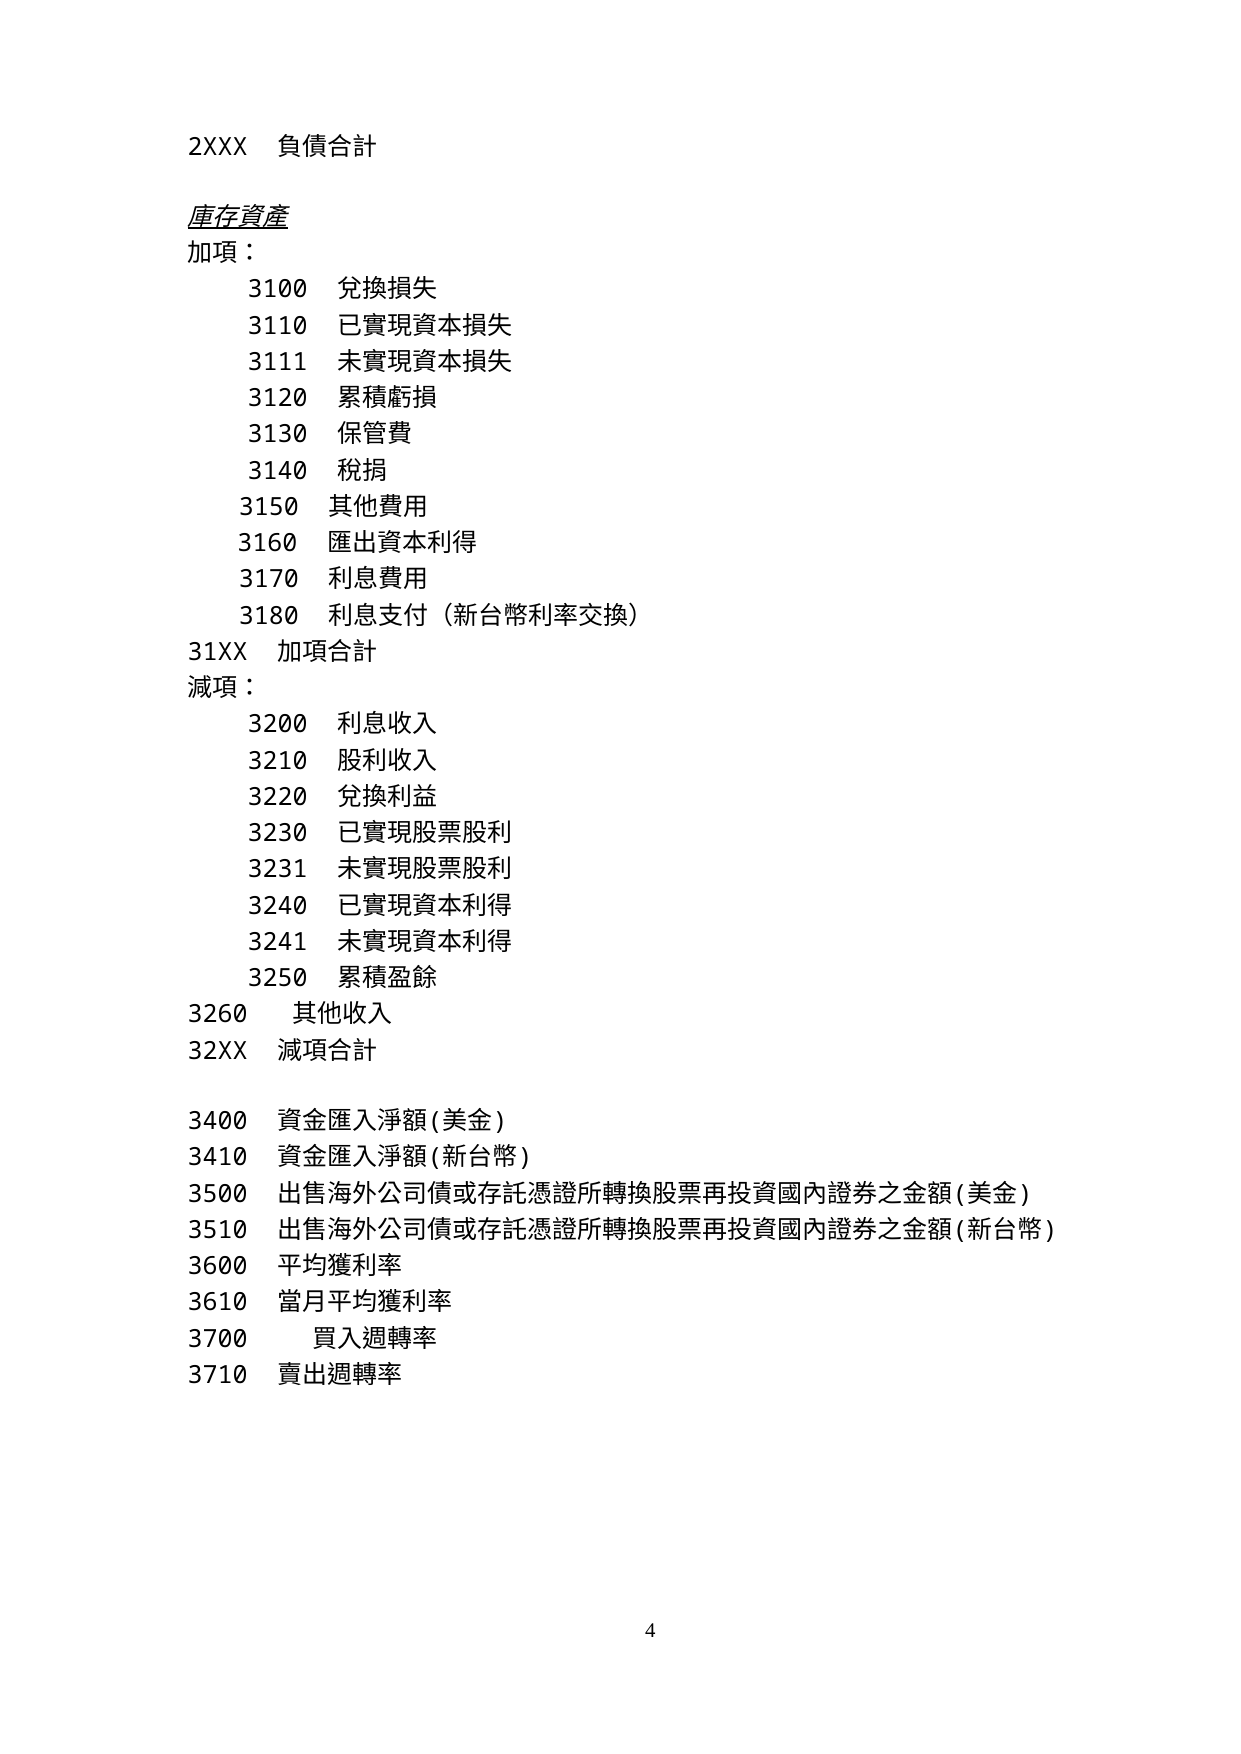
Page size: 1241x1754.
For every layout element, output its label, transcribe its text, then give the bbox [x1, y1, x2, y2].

list 買入週轉率 [187, 1318, 1217, 1354]
text 庫存資產 [187, 196, 1217, 233]
text 3230 已實現股票股利 [187, 813, 1217, 849]
text 減項： [187, 668, 1217, 704]
text 3410 資金匯入淨額(新台幣) [187, 1137, 1217, 1173]
text 3500 出售海外公司債或存託憑證所轉換股票再投資國內證券之金額(美金) [187, 1173, 1217, 1209]
list 其他收入 [187, 994, 1217, 1030]
text 3100 兌換損失 [187, 269, 1217, 305]
text 3170 利息費用 [238, 559, 1217, 595]
text 3180 利息支付（新台幣利率交換） [238, 595, 1217, 631]
text 3110 已實現資本損失 [187, 305, 1217, 341]
text 3120 累積虧損 [187, 378, 1217, 414]
text 3400 資金匯入淨額(美金) [187, 1101, 1217, 1137]
text 3220 兌換利益 [187, 776, 1217, 813]
text 3250 累積盈餘 [187, 958, 1217, 994]
text 加項： [187, 233, 1217, 269]
text 3241 未實現資本利得 [187, 921, 1217, 958]
text 3130 保管費 [187, 414, 1217, 450]
text 3111 未實現資本損失 [187, 341, 1217, 378]
text 3610 當月平均獲利率 [187, 1282, 1217, 1318]
text 3710 賣出週轉率 [187, 1354, 1217, 1391]
text 3200 利息收入 [187, 704, 1217, 740]
text 2XXX 負債合計 [187, 126, 1217, 162]
text 3160 匯出資本利得 [187, 523, 1217, 559]
text 32XX 減項合計 [187, 1030, 1217, 1066]
text 3600 平均獲利率 [187, 1246, 1217, 1282]
text 3510 出售海外公司債或存託憑證所轉換股票再投資國內證券之金額(新台幣) [187, 1209, 1217, 1246]
text 3140 稅捐 [187, 450, 1217, 486]
text 3231 未實現股票股利 [187, 849, 1217, 885]
text 31XX 加項合計 [187, 631, 1217, 668]
text 3210 股利收入 [187, 740, 1217, 776]
text 3240 已實現資本利得 [187, 885, 1217, 921]
text 3150 其他費用 [187, 486, 1217, 523]
